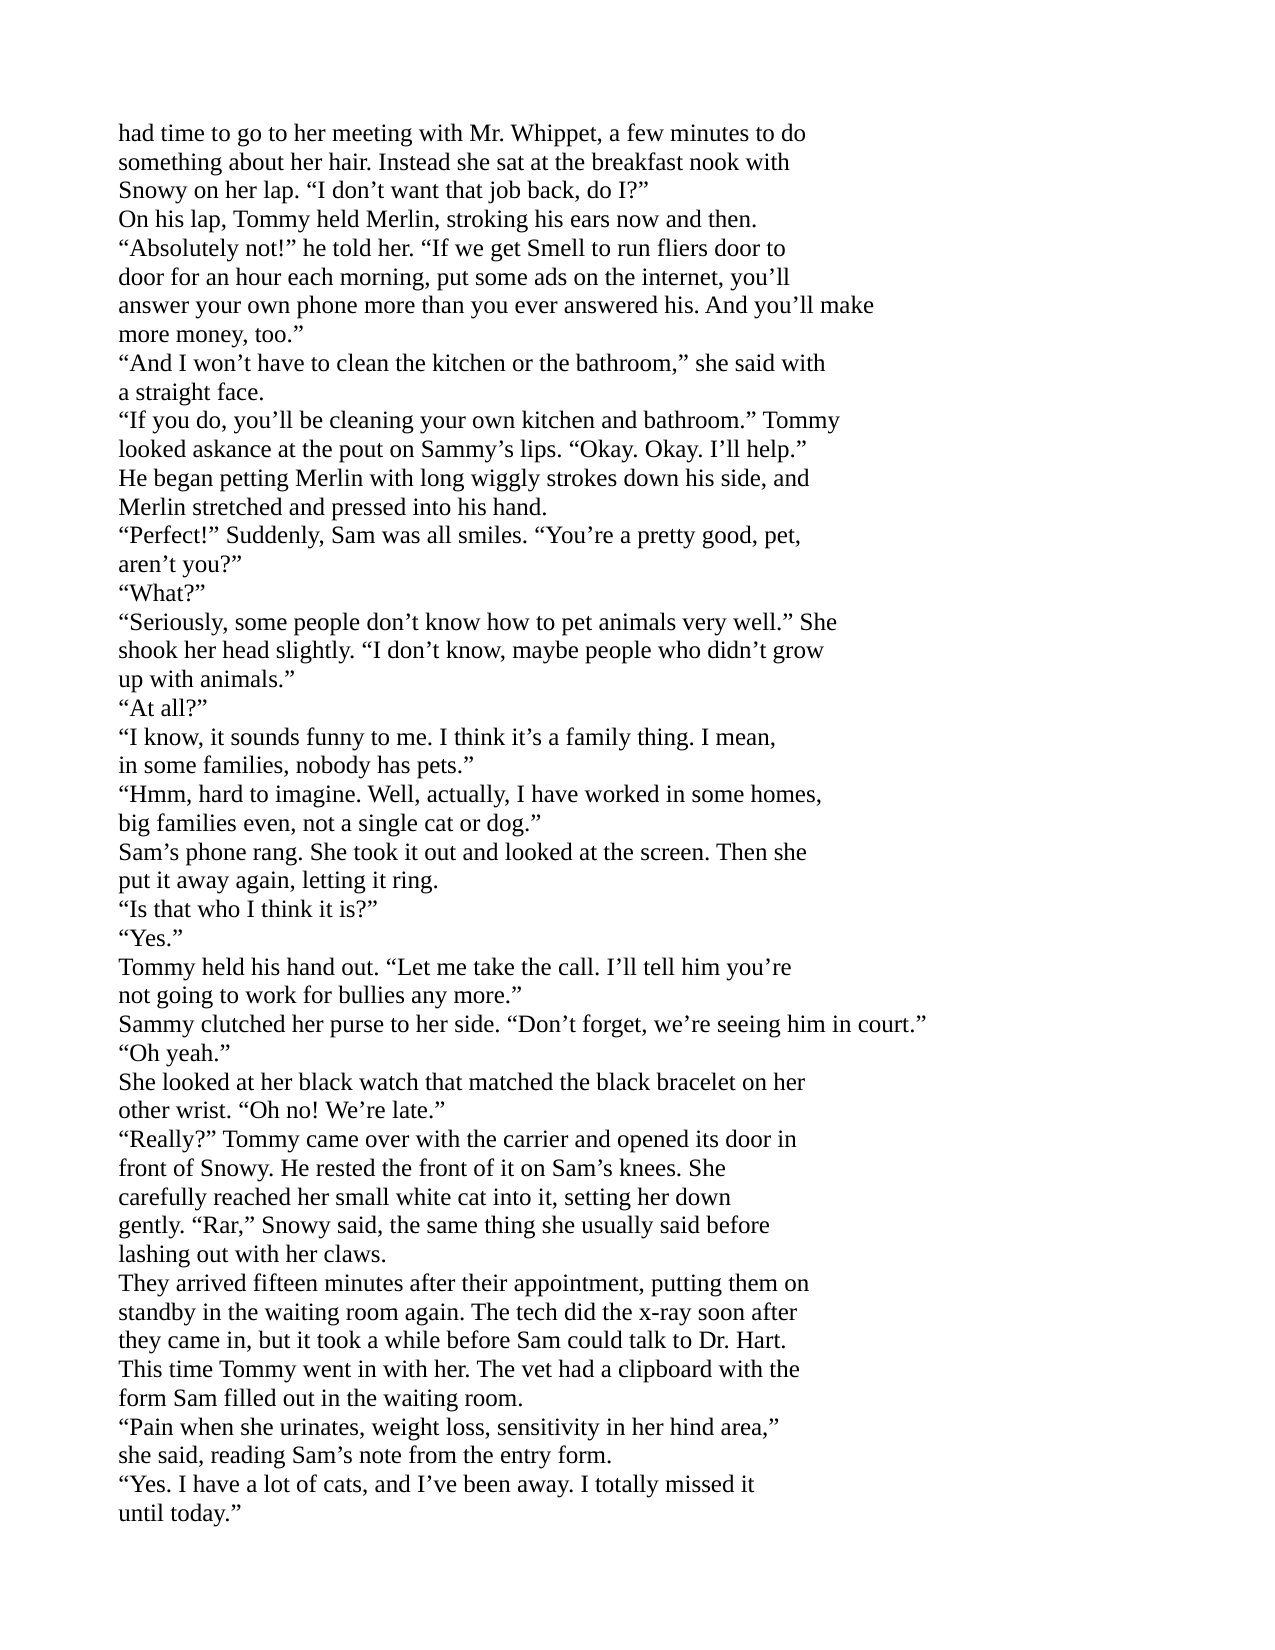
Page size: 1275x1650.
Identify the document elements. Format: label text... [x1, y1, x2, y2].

text in some families, nobody has pets.” [118, 751, 1157, 779]
text Snowy on her lap. “I don’t want that job back, do I?” [118, 176, 1157, 204]
text something about her hair. Instead she sat at the breakfast nook with [118, 147, 1157, 176]
text He began petting Merlin with long wiggly strokes down his side, and [118, 463, 1157, 492]
text “What?” [118, 578, 1157, 607]
text door for an hour each morning, put some ads on the internet, you’ll [118, 262, 1157, 291]
text “Is that who I think it is?” [118, 894, 1157, 923]
text “Pain when she urinates, weight loss, sensitivity in her hind area,” [118, 1412, 1157, 1441]
text Sam’s phone rang. She took it out and looked at the screen. Then she [118, 837, 1157, 866]
text looked askance at the pout on Sammy’s lips. “Okay. Okay. I’ll help.” [118, 434, 1157, 463]
text shook her head slightly. “I don’t know, maybe people who didn’t grow [118, 636, 1157, 664]
text “If you do, you’ll be cleaning your own kitchen and bathroom.” Tommy [118, 406, 1157, 434]
text gently. “Rar,” Snowy said, the same thing she usually said before [118, 1211, 1157, 1239]
text standby in the waiting room again. The tech did the x-ray soon after [118, 1297, 1157, 1326]
text big families even, not a single cat or dog.” [118, 808, 1157, 837]
text up with animals.” [118, 664, 1157, 693]
text Sammy clutched her purse to her side. “Don’t forget, we’re seeing him in court.” [118, 1009, 1157, 1038]
text “Absolutely not!” he told her. “If we get Smell to run fliers door to [118, 233, 1157, 262]
text She looked at her black watch that matched the black bracelet on her [118, 1067, 1157, 1096]
text had time to go to her meeting with Mr. Whippet, a few minutes to do [118, 118, 1157, 147]
text a straight face. [118, 377, 1157, 406]
text lashing out with her claws. [118, 1239, 1157, 1268]
text They arrived fifteen minutes after their appointment, putting them on [118, 1268, 1157, 1297]
text Merlin stretched and pressed into his hand. [118, 492, 1157, 521]
text “At all?” [118, 693, 1157, 722]
text “Yes. I have a lot of cats, and I’ve been away. I totally missed it [118, 1469, 1157, 1498]
text “Seriously, some people don’t know how to pet animals very well.” She [118, 607, 1157, 636]
text put it away again, letting it ring. [118, 866, 1157, 894]
text “Yes.” [118, 923, 1157, 952]
text more money, too.” [118, 319, 1157, 348]
text “Really?” Tommy came over with the carrier and opened its door in [118, 1124, 1157, 1153]
text “I know, it sounds funny to me. I think it’s a family thing. I mean, [118, 722, 1157, 751]
text until today.” [118, 1498, 1157, 1527]
text “And I won’t have to clean the kitchen or the bathroom,” she said with [118, 348, 1157, 377]
text “Perfect!” Suddenly, Sam was all smiles. “You’re a pretty good, pet, [118, 521, 1157, 549]
text “Hmm, hard to imagine. Well, actually, I have worked in some homes, [118, 779, 1157, 808]
text form Sam filled out in the waiting room. [118, 1383, 1157, 1412]
text aren’t you?” [118, 549, 1157, 578]
text This time Tommy went in with her. The vet had a clipboard with the [118, 1354, 1157, 1383]
text other wrist. “Oh no! We’re late.” [118, 1096, 1157, 1124]
text they came in, but it took a while before Sam could talk to Dr. Hart. [118, 1326, 1157, 1354]
text Tommy held his hand out. “Let me take the call. I’ll tell him you’re [118, 952, 1157, 981]
text “Oh yeah.” [118, 1038, 1157, 1067]
text answer your own phone more than you ever answered his. And you’ll make [118, 291, 1157, 319]
text front of Snowy. He rested the front of it on Sam’s knees. She [118, 1153, 1157, 1182]
text carefully reached her small white cat into it, setting her down [118, 1182, 1157, 1211]
text not going to work for bullies any more.” [118, 981, 1157, 1009]
text she said, reading Sam’s note from the entry form. [118, 1441, 1157, 1469]
text On his lap, Tommy held Merlin, stroking his ears now and then. [118, 204, 1157, 233]
